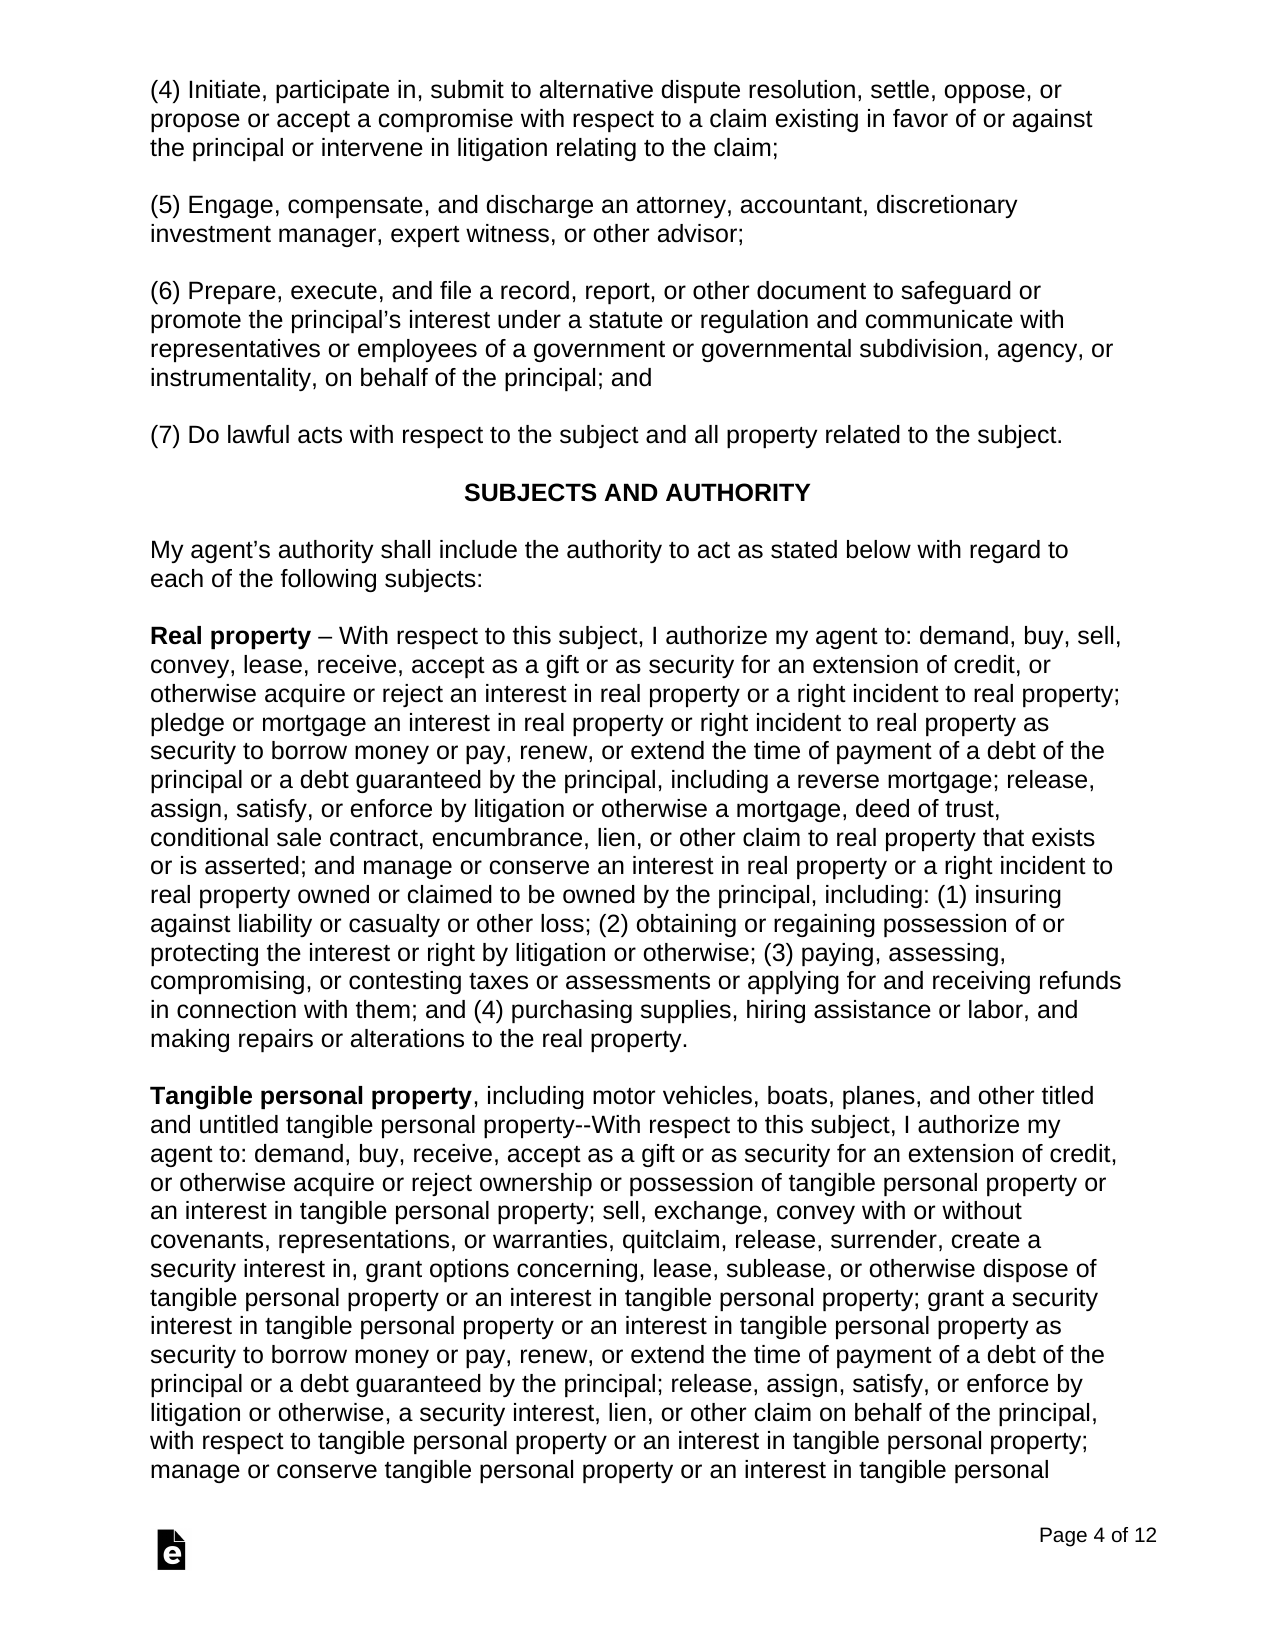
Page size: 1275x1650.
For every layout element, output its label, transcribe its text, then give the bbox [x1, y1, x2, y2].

text Real property – With respect to this subject, I authorize my agent to: demand, buy, sell, convey, lease, receive, accept as a gift or as security for an extension of credit, or otherwise acquire or reject an interest in real property or a right incident to real property; pledge or mortgage an interest in real property or right incident to real property as security to borrow money or pay, renew, or extend the time of payment of a debt of the principal or a debt guaranteed by the principal, including a reverse mortgage; release, assign, satisfy, or enforce by litigation or otherwise a mortgage, deed of trust, conditional sale contract, encumbrance, lien, or other claim to real property that exists or is asserted; and manage or conserve an interest in real property or a right incident to real property owned or claimed to be owned by the principal, including: (1) insuring against liability or casualty or other loss; (2) obtaining or regaining possession of or protecting the interest or right by litigation or otherwise; (3) paying, assessing, compromising, or contesting taxes or assessments or applying for and receiving refunds in connection with them; and (4) purchasing supplies, hiring assistance or labor, and making repairs or alterations to the real property. [150, 621, 1125, 1052]
text (5) Engage, compensate, and discharge an attorney, accountant, discretionary investment manager, expert witness, or other advisor; [150, 190, 1125, 247]
text (7) Do lawful acts with respect to the subject and all property related to the subject. [150, 420, 1125, 449]
text (6) Prepare, execute, and file a record, report, or other document to safeguard or promote the principal’s interest under a statute or regulation and communicate with representatives or employees of a government or governmental subdivision, agency, or instrumentality, on behalf of the principal; and [150, 276, 1125, 391]
text SUBJECTS AND AUTHORITY [150, 477, 1125, 506]
text (4) Initiate, participate in, submit to alternative dispute resolution, settle, oppose, or propose or accept a compromise with respect to a claim existing in favor of or against the principal or intervene in litigation relating to the claim; [150, 75, 1125, 161]
text Tangible personal property, including motor vehicles, boats, planes, and other titled and untitled tangible personal property--With respect to this subject, I authorize my agent to: demand, buy, receive, accept as a gift or as security for an extension of credit, or otherwise acquire or reject ownership or possession of tangible personal property or an interest in tangible personal property; sell, exchange, convey with or without covenants, representations, or warranties, quitclaim, release, surrender, create a security interest in, grant options concerning, lease, sublease, or otherwise dispose of tangible personal property or an interest in tangible personal property; grant a security interest in tangible personal property or an interest in tangible personal property as security to borrow money or pay, renew, or extend the time of payment of a debt of the principal or a debt guaranteed by the principal; release, assign, satisfy, or enforce by litigation or otherwise, a security interest, lien, or other claim on behalf of the principal, with respect to tangible personal property or an interest in tangible personal property; manage or conserve tangible personal property or an interest in tangible personal [150, 1081, 1125, 1484]
text My agent’s authority shall include the authority to act as stated below with regard to each of the following subjects: [150, 535, 1125, 592]
